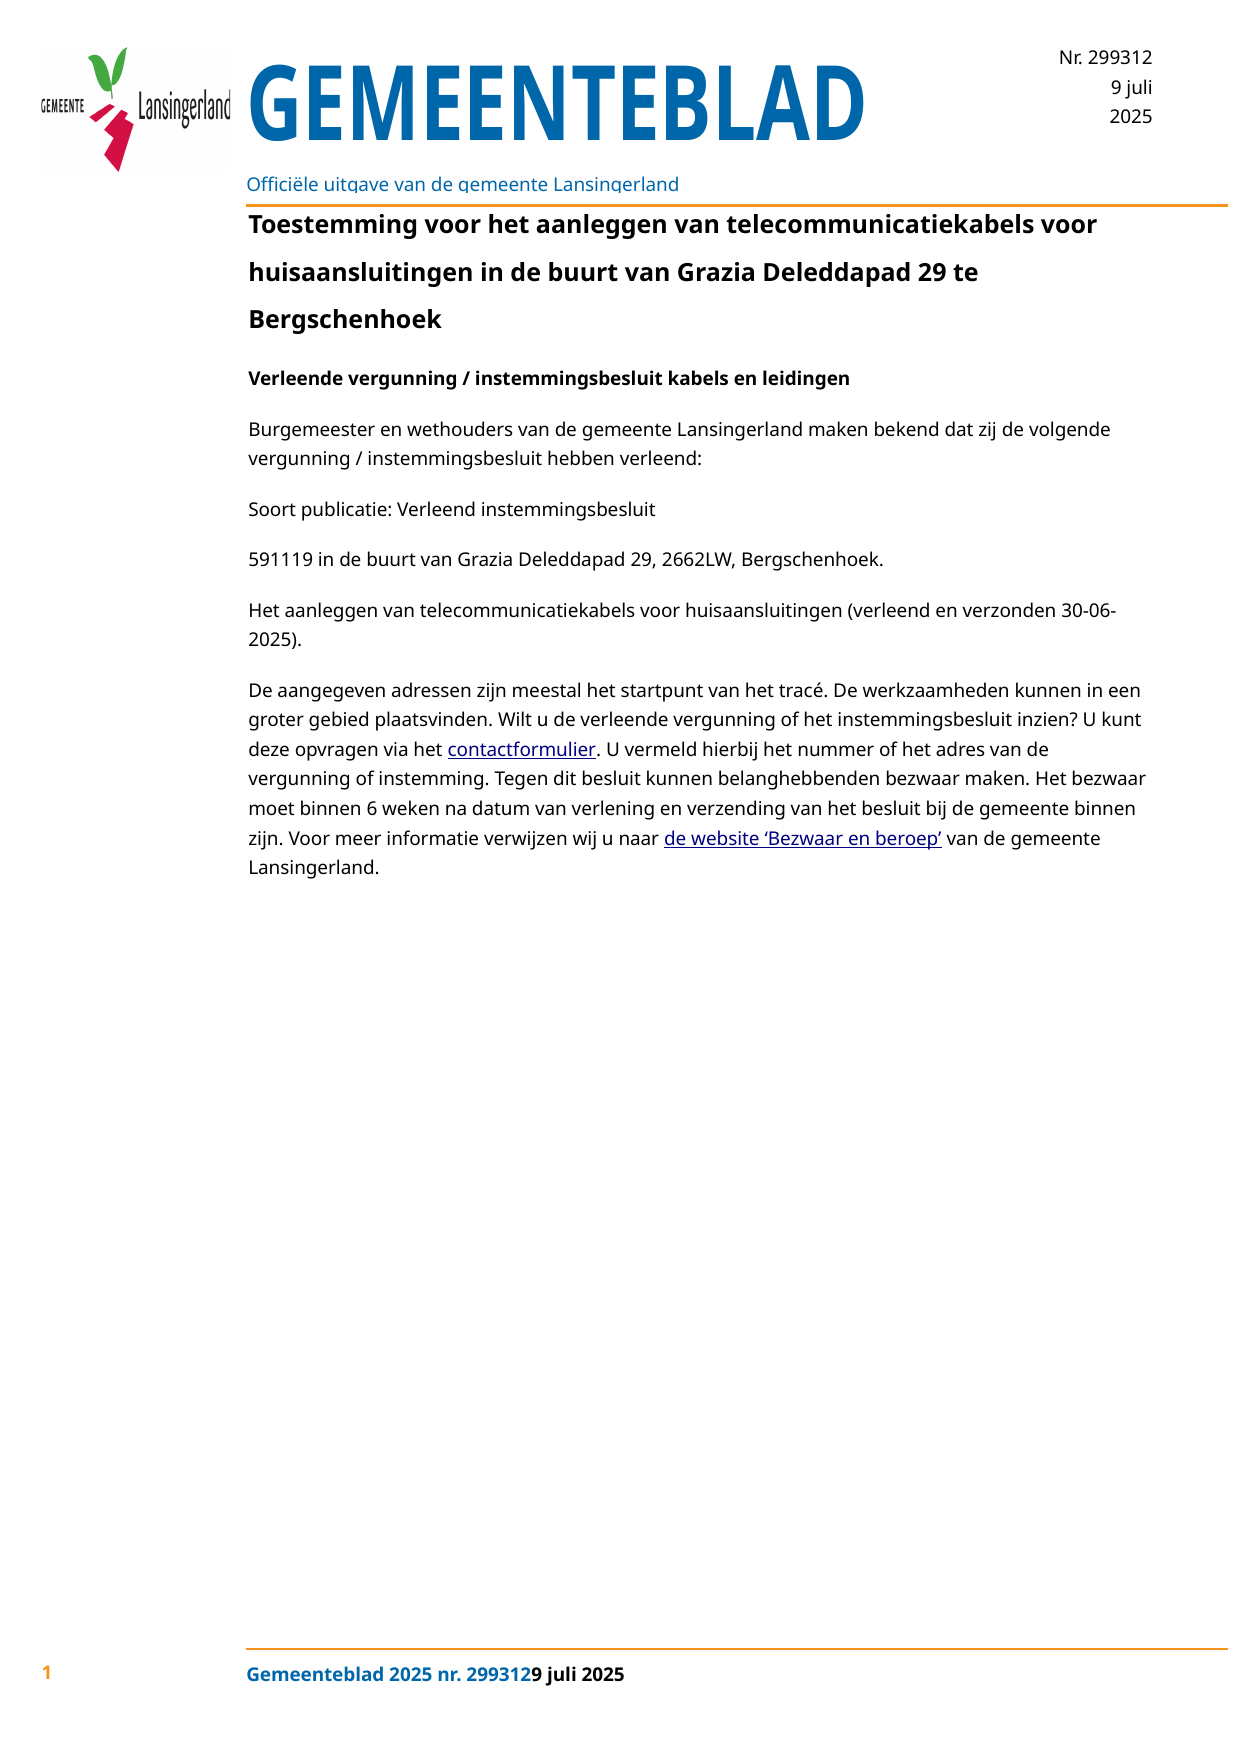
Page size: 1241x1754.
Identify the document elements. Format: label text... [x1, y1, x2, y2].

text Het aanleggen van telecommunicatiekabels voor huisaansluitingen (verleend en verzonden 30-06-2025). [248, 597, 1152, 652]
text Burgemeester en wethouders van de gemeente Lansingerland maken bekend dat zij de volgende vergunning / instemmingsbesluit hebben verleend: [248, 416, 1152, 471]
text Soort publicatie: Verleend instemmingsbesluit [248, 496, 1152, 522]
text Verleende vergunning / instemmingsbesluit kabels en leidingen [248, 366, 1152, 391]
text Toestemming voor het aanleggen van telecommunicatiekabels voor huisaansluitingen in de buurt van Grazia Deleddapad 29 te Bergschenhoek [248, 207, 1152, 336]
text 591119 in de buurt van Grazia Deleddapad 29, 2662LW, Bergschenhoek. [248, 546, 1152, 572]
picture [41, 47, 231, 172]
text De aangegeven adressen zijn meestal het startpunt van het tracé. De werkzaamheden kunnen in een groter gebied plaatsvinden. Wilt u de verleende vergunning of het instemmingsbesluit inzien? U kunt deze opvragen via het contactformulier. U vermeld hierbij het nummer of het adres van de vergunning of instemming. Tegen dit besluit kunnen belanghebbenden bezwaar maken. Het bezwaar moet binnen 6 weken na datum van verlening en verzending van het besluit bij de gemeente binnen zijn. Voor meer informatie verwijzen wij u naar de website ‘Bezwaar en beroep’ van de gemeente Lansingerland. [248, 677, 1152, 880]
